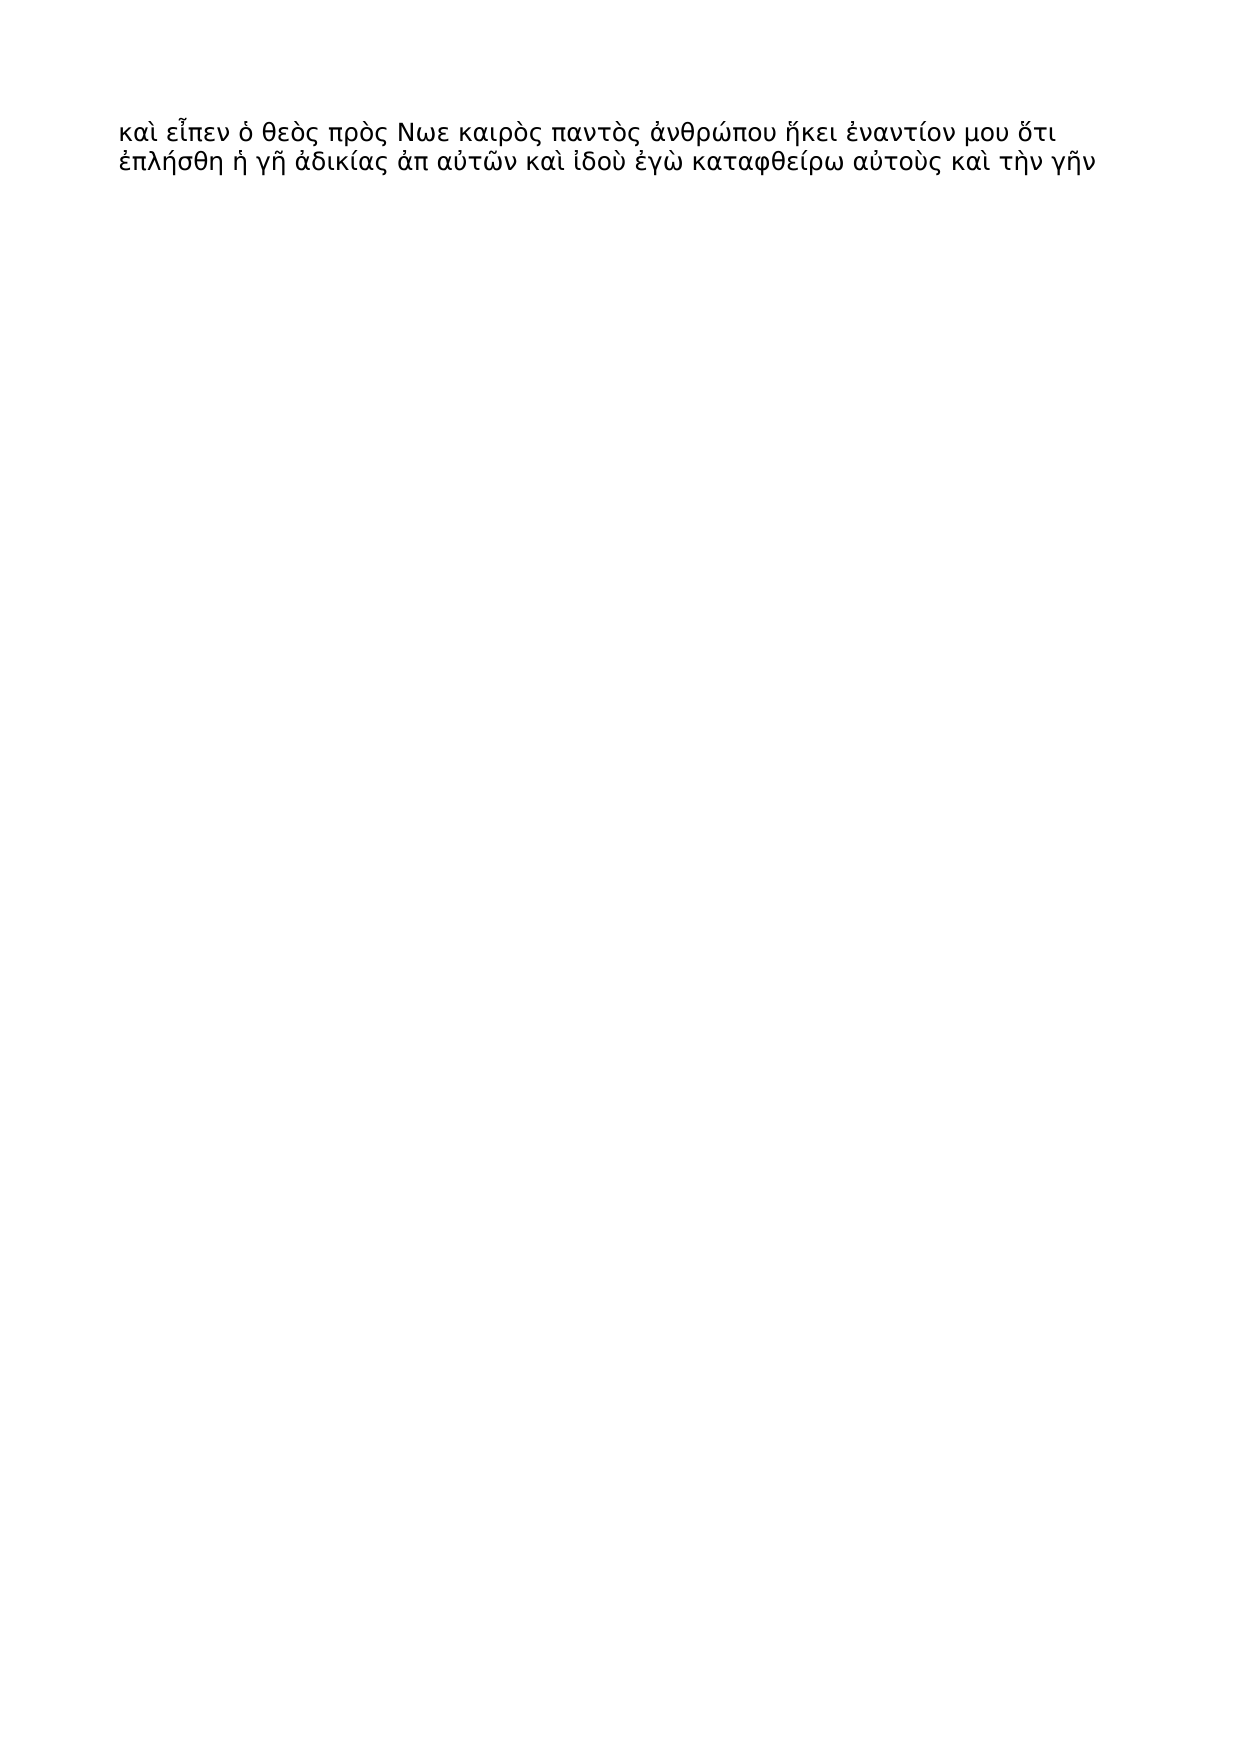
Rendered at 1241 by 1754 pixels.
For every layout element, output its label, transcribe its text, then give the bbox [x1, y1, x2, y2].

text καὶ εἶπεν ὁ θεὸς πρὸς Νωε καιρὸς παντὸς ἀνθρώπου ἥκει ἐναντίον μου ὅτι ἐπλήσθη ἡ γῆ ἀδικίας ἀπ αὐτῶν καὶ ἰδοὺ ἐγὼ καταφθείρω αὐτοὺς καὶ τὴν γῆν [118, 118, 1122, 176]
